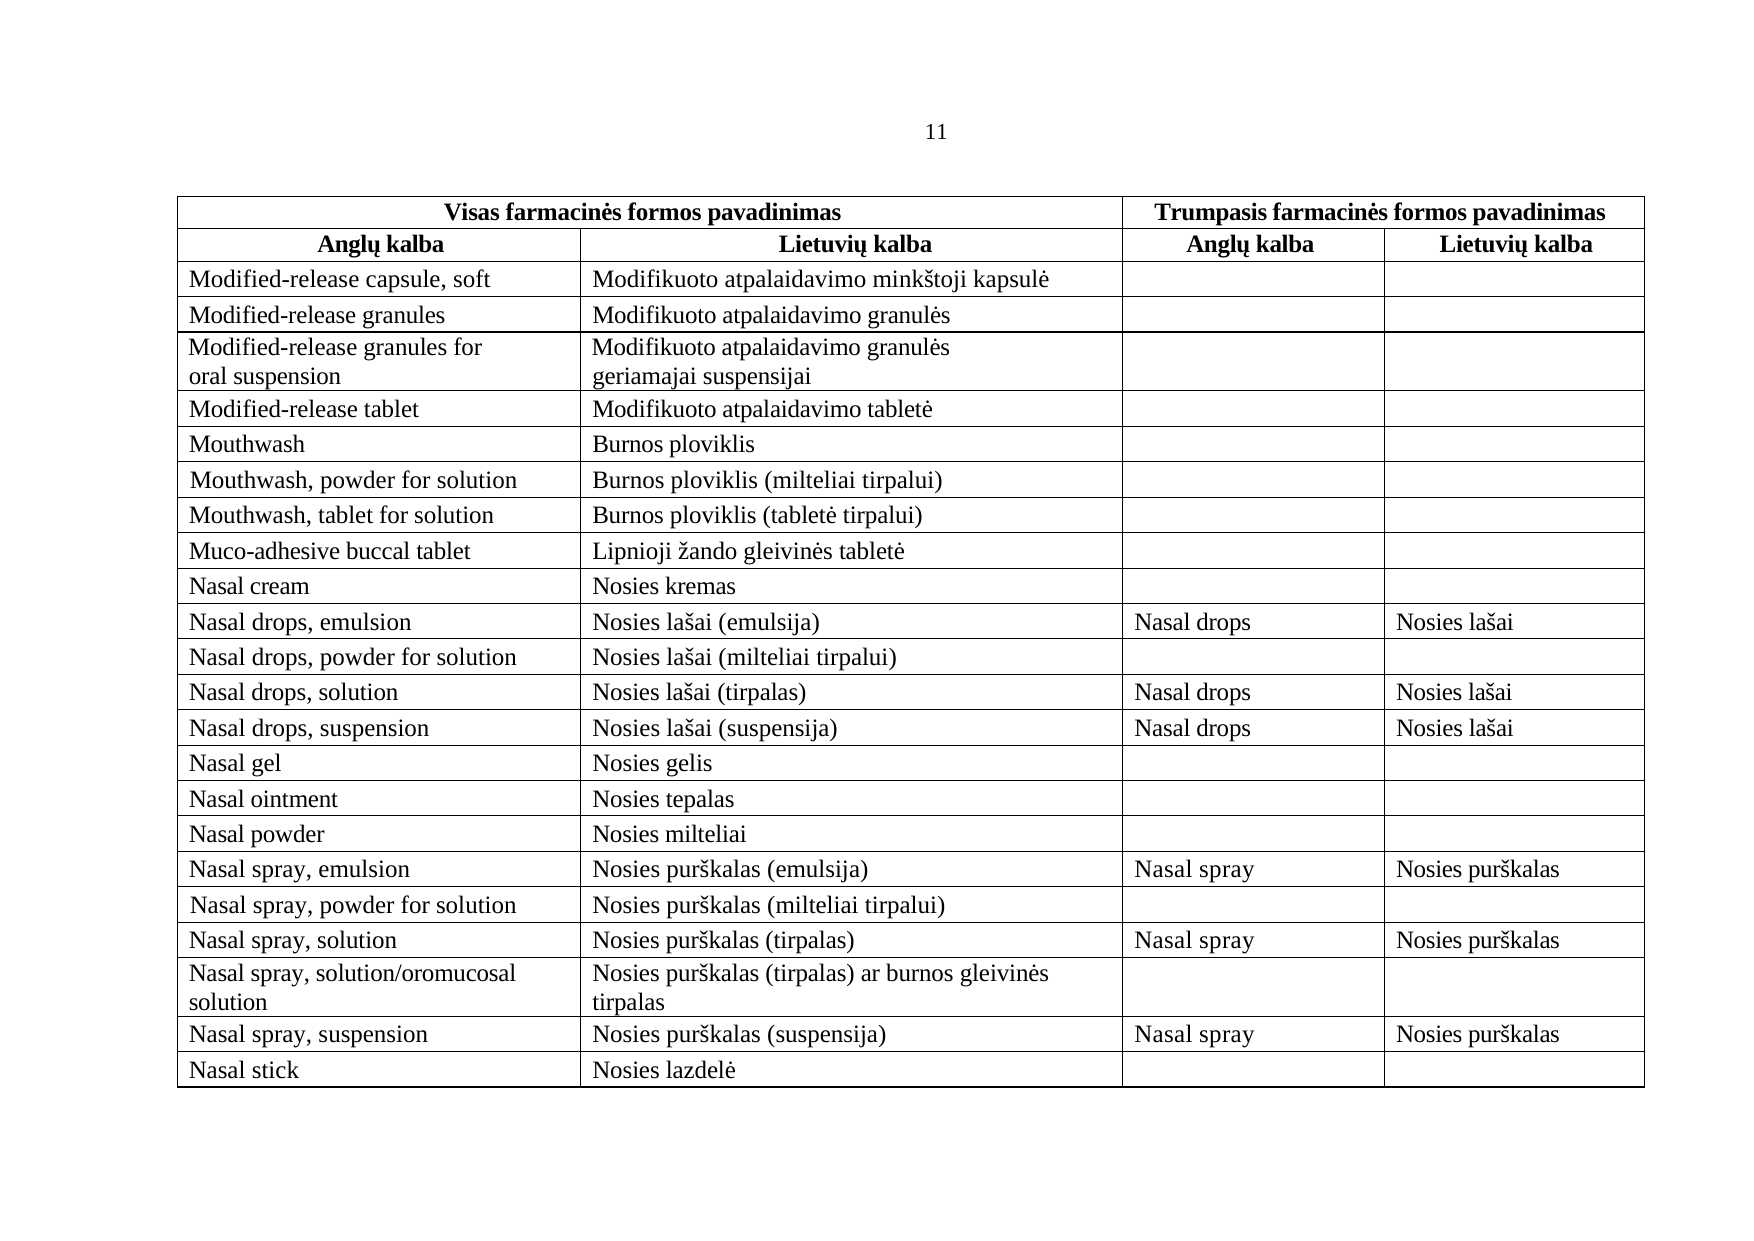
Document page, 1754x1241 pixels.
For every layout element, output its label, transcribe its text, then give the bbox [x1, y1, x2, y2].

table_cell Nasal drops [1123, 710, 1384, 744]
table_cell Lipnioji žando gleivinės tabletė [581, 533, 1122, 567]
table_cell Nasal stick [178, 1052, 580, 1086]
table_cell [1123, 569, 1384, 603]
table_cell Nosies purškalas [1385, 923, 1644, 957]
table_cell Nosies tepalas [581, 781, 1122, 815]
table_cell [1385, 639, 1644, 674]
table_cell Nosies lazdelė [581, 1052, 1122, 1086]
table_cell Nosies milteliai [581, 816, 1122, 851]
table_cell Modifikuoto atpalaidavimo minkštoji kapsulė [581, 262, 1122, 296]
table_cell Nasal spray, suspension [178, 1017, 580, 1051]
table_cell [1385, 816, 1644, 851]
table_cell Nasal drops, powder for solution [178, 639, 580, 674]
table_cell [1123, 746, 1384, 780]
table_cell [1385, 1052, 1644, 1086]
table_cell [1123, 297, 1384, 331]
table_cell [1123, 391, 1384, 426]
table_cell Anglų kalba [1123, 229, 1384, 261]
table_cell [1123, 262, 1384, 296]
table_cell Nasal spray, solution [178, 923, 580, 957]
table_cell [1385, 746, 1644, 780]
table_cell Modifikuoto atpalaidavimo tabletė [581, 391, 1122, 426]
table_cell Nasal drops [1123, 675, 1384, 709]
table_cell Lietuvių kalba [1385, 229, 1644, 261]
table_cell Anglų kalba [178, 229, 580, 261]
table_cell Nasal powder [178, 816, 580, 851]
table_cell [1123, 533, 1384, 567]
table_cell Nosies gelis [581, 746, 1122, 780]
table_cell [1385, 781, 1644, 815]
table_cell Mouthwash, tablet for solution [178, 498, 580, 532]
table_cell [1385, 297, 1644, 331]
table_cell Nasal spray, solution/oromucosal solution [178, 958, 580, 1016]
table_cell [1385, 569, 1644, 603]
table_cell Nosies lašai [1385, 710, 1644, 744]
table_cell [1385, 462, 1644, 497]
table_cell Modified-release tablet [178, 391, 580, 426]
table_cell Nasal spray, emulsion [178, 852, 580, 886]
table_cell Nosies purškalas (milteliai tirpalui) [581, 887, 1122, 922]
table_cell Nosies purškalas (suspensija) [581, 1017, 1122, 1051]
table_cell [1385, 533, 1644, 567]
table_cell Nosies purškalas (tirpalas) ar burnos gleivinės tirpalas [581, 958, 1122, 1016]
table_cell Nosies lašai [1385, 604, 1644, 638]
table_cell Nosies lašai (suspensija) [581, 710, 1122, 744]
table_cell Muco-adhesive buccal tablet [178, 533, 580, 567]
table_cell Nasal cream [178, 569, 580, 603]
table_cell [1123, 1052, 1384, 1086]
table_cell [1123, 498, 1384, 532]
table_cell [1123, 816, 1384, 851]
table_cell Modifikuoto atpalaidavimo granulės [581, 297, 1122, 331]
table_cell [1385, 391, 1644, 426]
table_cell [1385, 498, 1644, 532]
table_cell Nosies lašai (emulsija) [581, 604, 1122, 638]
table_cell [1123, 958, 1384, 1016]
table_cell Burnos ploviklis [581, 427, 1122, 461]
table_cell Modified-release capsule, soft [178, 262, 580, 296]
table_cell Nasal ointment [178, 781, 580, 815]
table_cell Burnos ploviklis (tabletė tirpalui) [581, 498, 1122, 532]
table_cell Modifikuoto atpalaidavimo granulės geriamajai suspensijai [581, 333, 1122, 390]
table_cell Nosies purškalas (tirpalas) [581, 923, 1122, 957]
table_cell [1385, 887, 1644, 922]
table_cell [1385, 262, 1644, 296]
table_cell Modified-release granules [178, 297, 580, 331]
table_header Visas farmacinės formos pavadinimas [178, 197, 1122, 228]
table_cell [1385, 958, 1644, 1016]
table_cell Nosies purškalas (emulsija) [581, 852, 1122, 886]
table_cell [1123, 639, 1384, 674]
table_cell Nasal drops [1123, 604, 1384, 638]
table_cell Nasal spray [1123, 923, 1384, 957]
table_cell [1385, 333, 1644, 390]
table_cell Lietuvių kalba [581, 229, 1122, 261]
table_cell Mouthwash [178, 427, 580, 461]
table_cell [1385, 427, 1644, 461]
table_cell Nosies lašai [1385, 675, 1644, 709]
table_cell Nosies lašai (tirpalas) [581, 675, 1122, 709]
table_cell [1123, 887, 1384, 922]
table_header Trumpasis farmacinės formos pavadinimas [1123, 197, 1644, 228]
table_cell [1123, 333, 1384, 390]
table_cell Nosies kremas [581, 569, 1122, 603]
table_cell [1123, 462, 1384, 497]
table_cell [1123, 427, 1384, 461]
table_cell Nasal drops, solution [178, 675, 580, 709]
table_cell Nosies purškalas [1385, 1017, 1644, 1051]
table_cell Nasal gel [178, 746, 580, 780]
table_cell Modified-release granules for oral suspension [178, 333, 580, 390]
table_cell Nasal spray [1123, 1017, 1384, 1051]
table_cell [1123, 781, 1384, 815]
table_cell Nasal spray, powder for solution [178, 887, 580, 922]
table_cell Nosies lašai (milteliai tirpalui) [581, 639, 1122, 674]
table_cell Nasal spray [1123, 852, 1384, 886]
table_cell Nasal drops, suspension [178, 710, 580, 744]
table_cell Nosies purškalas [1385, 852, 1644, 886]
table_cell Nasal drops, emulsion [178, 604, 580, 638]
table_cell Mouthwash, powder for solution [178, 462, 580, 497]
table_cell Burnos ploviklis (milteliai tirpalui) [581, 462, 1122, 497]
